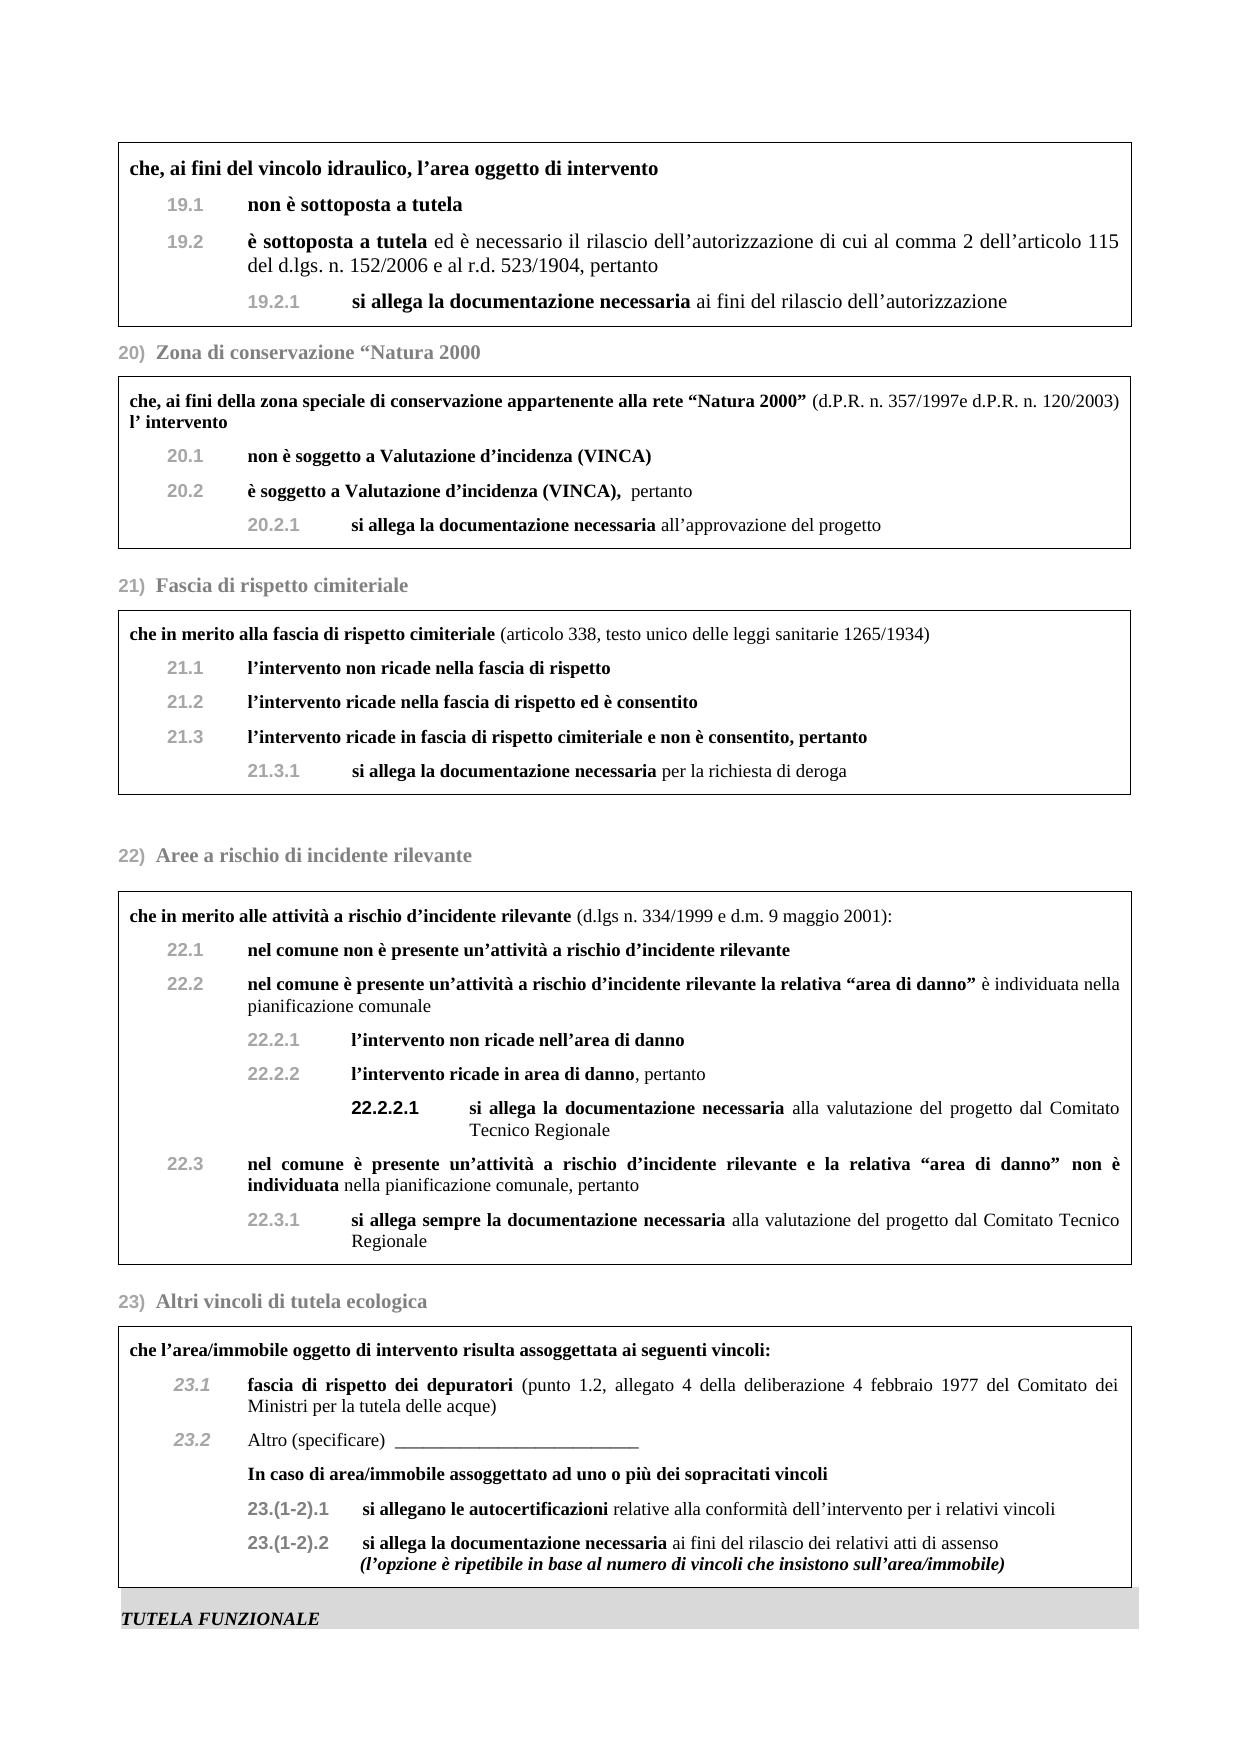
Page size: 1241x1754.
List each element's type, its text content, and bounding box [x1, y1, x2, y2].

list Fascia di rispetto cimiteriale [118, 573, 1122, 597]
list Aree a rischio di incidente rilevante [118, 843, 1122, 867]
table_header che l’area/immobile oggetto di intervento risulta assoggettata ai seguenti vincoli:  fascia di rispetto dei depuratori (punto 1.2, allegato 4 della deliberazione 4 febbraio 1977 del Comitato dei Ministri per la tutela delle acque)  Altro (specificare) __________________________ In caso di area/immobile assoggettato ad uno o più dei sopracitati vincoli 23.(1-2).1  si allegano le autocertificazioni relative alla conformità dell’intervento per i relativi vincoli 23.(1-2).2  si allega la documentazione necessaria ai fini del rilascio dei relativi atti di assenso (l’opzione è ripetibile in base al numero di vincoli che insistono sull’area/immobile) [119, 1327, 1131, 1587]
list Zona di conservazione “Natura 2000 [118, 339, 1122, 364]
table_header che in merito alle attività a rischio d’incidente rilevante (d.lgs n. 334/1999 e d.m. 9 maggio 2001):  nel comune non è presente un’attività a rischio d’incidente rilevante  nel comune è presente un’attività a rischio d’incidente rilevante la relativa “area di danno” è individuata nella pianificazione comunale  l’intervento non ricade nell’area di danno  l’intervento ricade in area di danno, pertanto  si allega la documentazione necessaria alla valutazione del progetto dal Comitato Tecnico Regionale  nel comune è presente un’attività a rischio d’incidente rilevante e la relativa “area di danno” non è individuata nella pianificazione comunale, pertanto  si allega sempre la documentazione necessaria alla valutazione del progetto dal Comitato Tecnico Regionale [119, 892, 1131, 1264]
list Altri vincoli di tutela ecologica [118, 1289, 1122, 1313]
table_header [1132, 1326, 1144, 1587]
table_cell [1139, 1587, 1144, 1629]
table_header che, ai fini del vincolo idraulico, l’area oggetto di intervento  non è sottoposta a tutela  è sottoposta a tutela ed è necessario il rilascio dell’autorizzazione di cui al comma 2 dell’articolo 115 del d.lgs. n. 152/2006 e al r.d. 523/1904, pertanto  si allega la documentazione necessaria ai fini del rilascio dell’autorizzazione [119, 143, 1131, 326]
table_cell TUTELA FUNZIONALE [121, 1587, 1139, 1629]
table_header che, ai fini della zona speciale di conservazione appartenente alla rete “Natura 2000” (d.P.R. n. 357/1997e d.P.R. n. 120/2003) l’ intervento  non è soggetto a Valutazione d’incidenza (VINCA)  è soggetto a Valutazione d’incidenza (VINCA), pertanto  si allega la documentazione necessaria all’approvazione del progetto [119, 377, 1130, 548]
table_header che in merito alla fascia di rispetto cimiteriale (articolo 338, testo unico delle leggi sanitarie 1265/1934)  l’intervento non ricade nella fascia di rispetto  l’intervento ricade nella fascia di rispetto ed è consentito  l’intervento ricade in fascia di rispetto cimiteriale e non è consentito, pertanto  si allega la documentazione necessaria per la richiesta di deroga [119, 611, 1130, 794]
